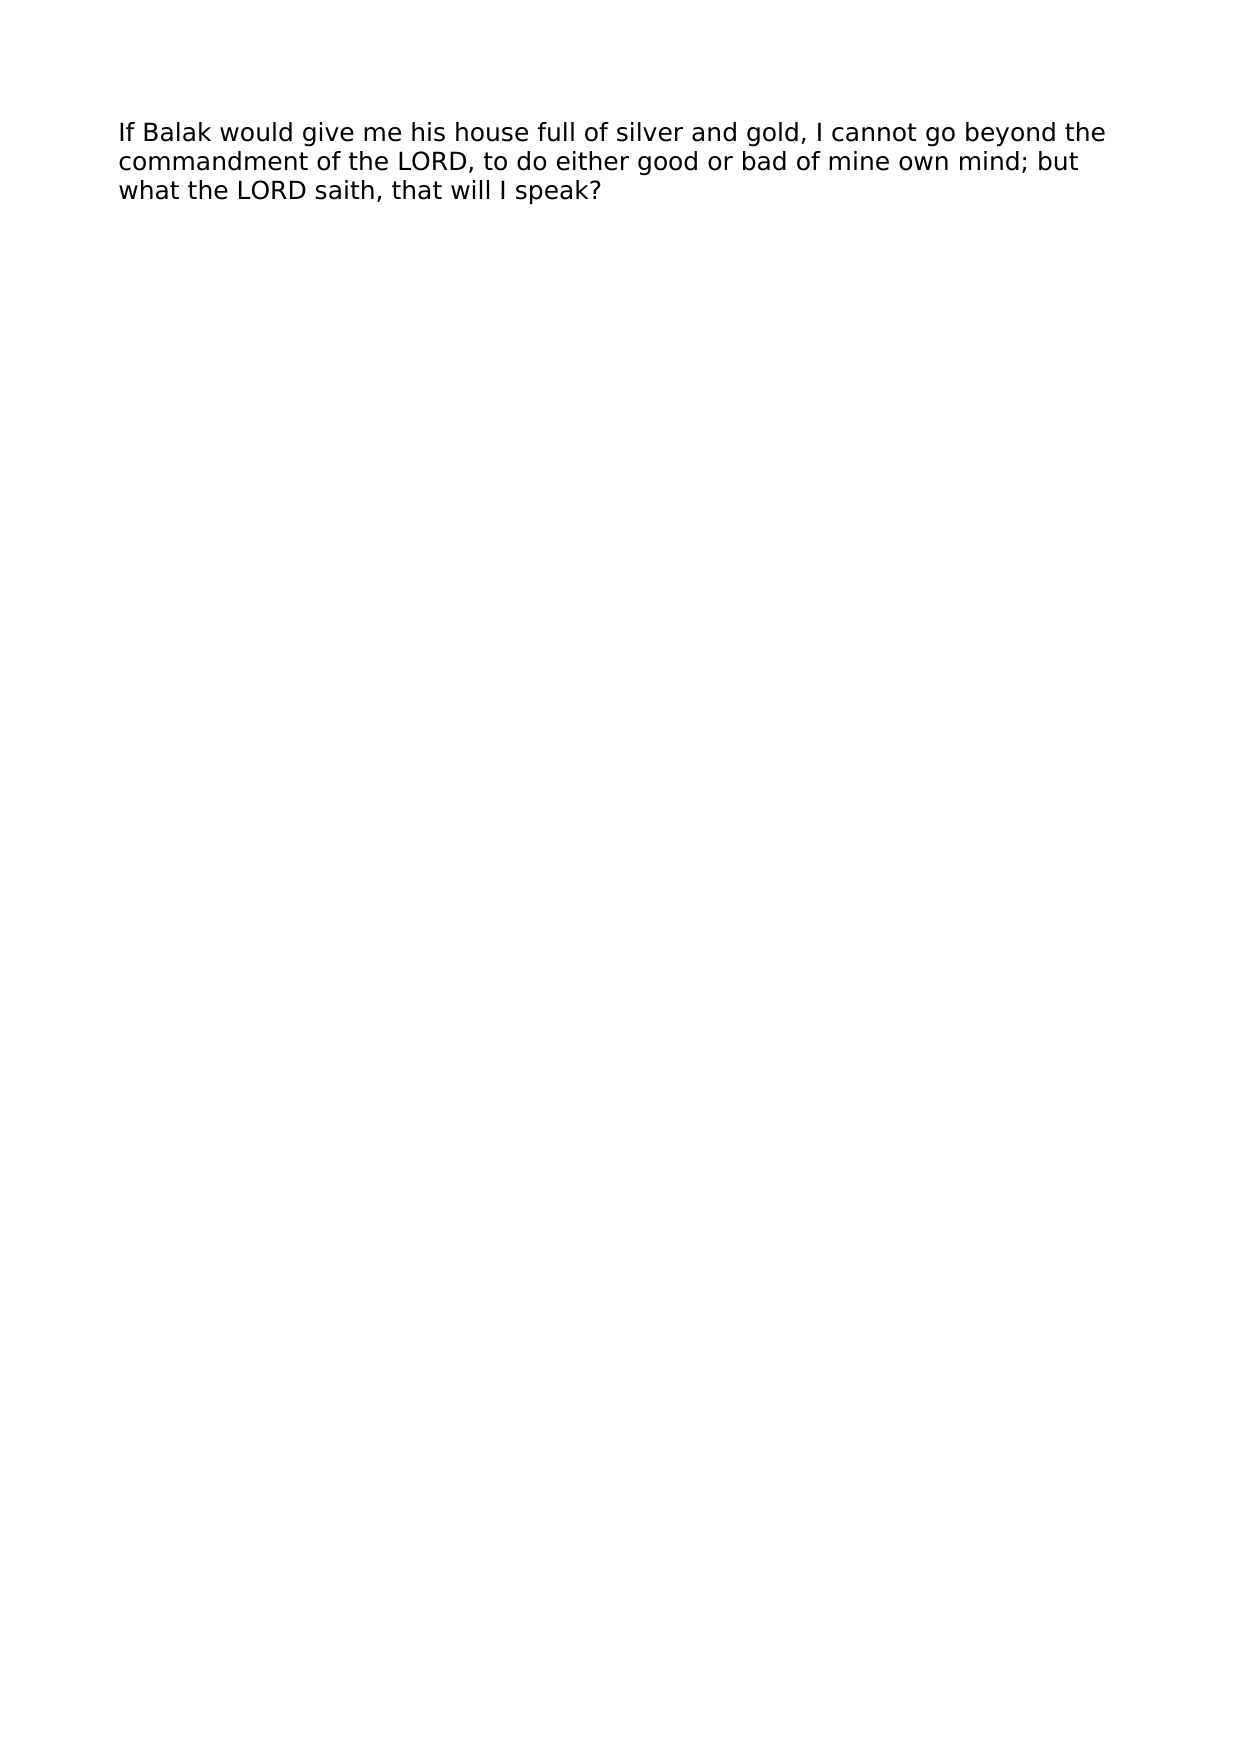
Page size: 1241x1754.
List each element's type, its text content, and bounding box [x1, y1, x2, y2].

text If Balak would give me his house full of silver and gold, I cannot go beyond the commandment of the LORD, to do either good or bad of mine own mind; but what the LORD saith, that will I speak? [118, 118, 1122, 206]
